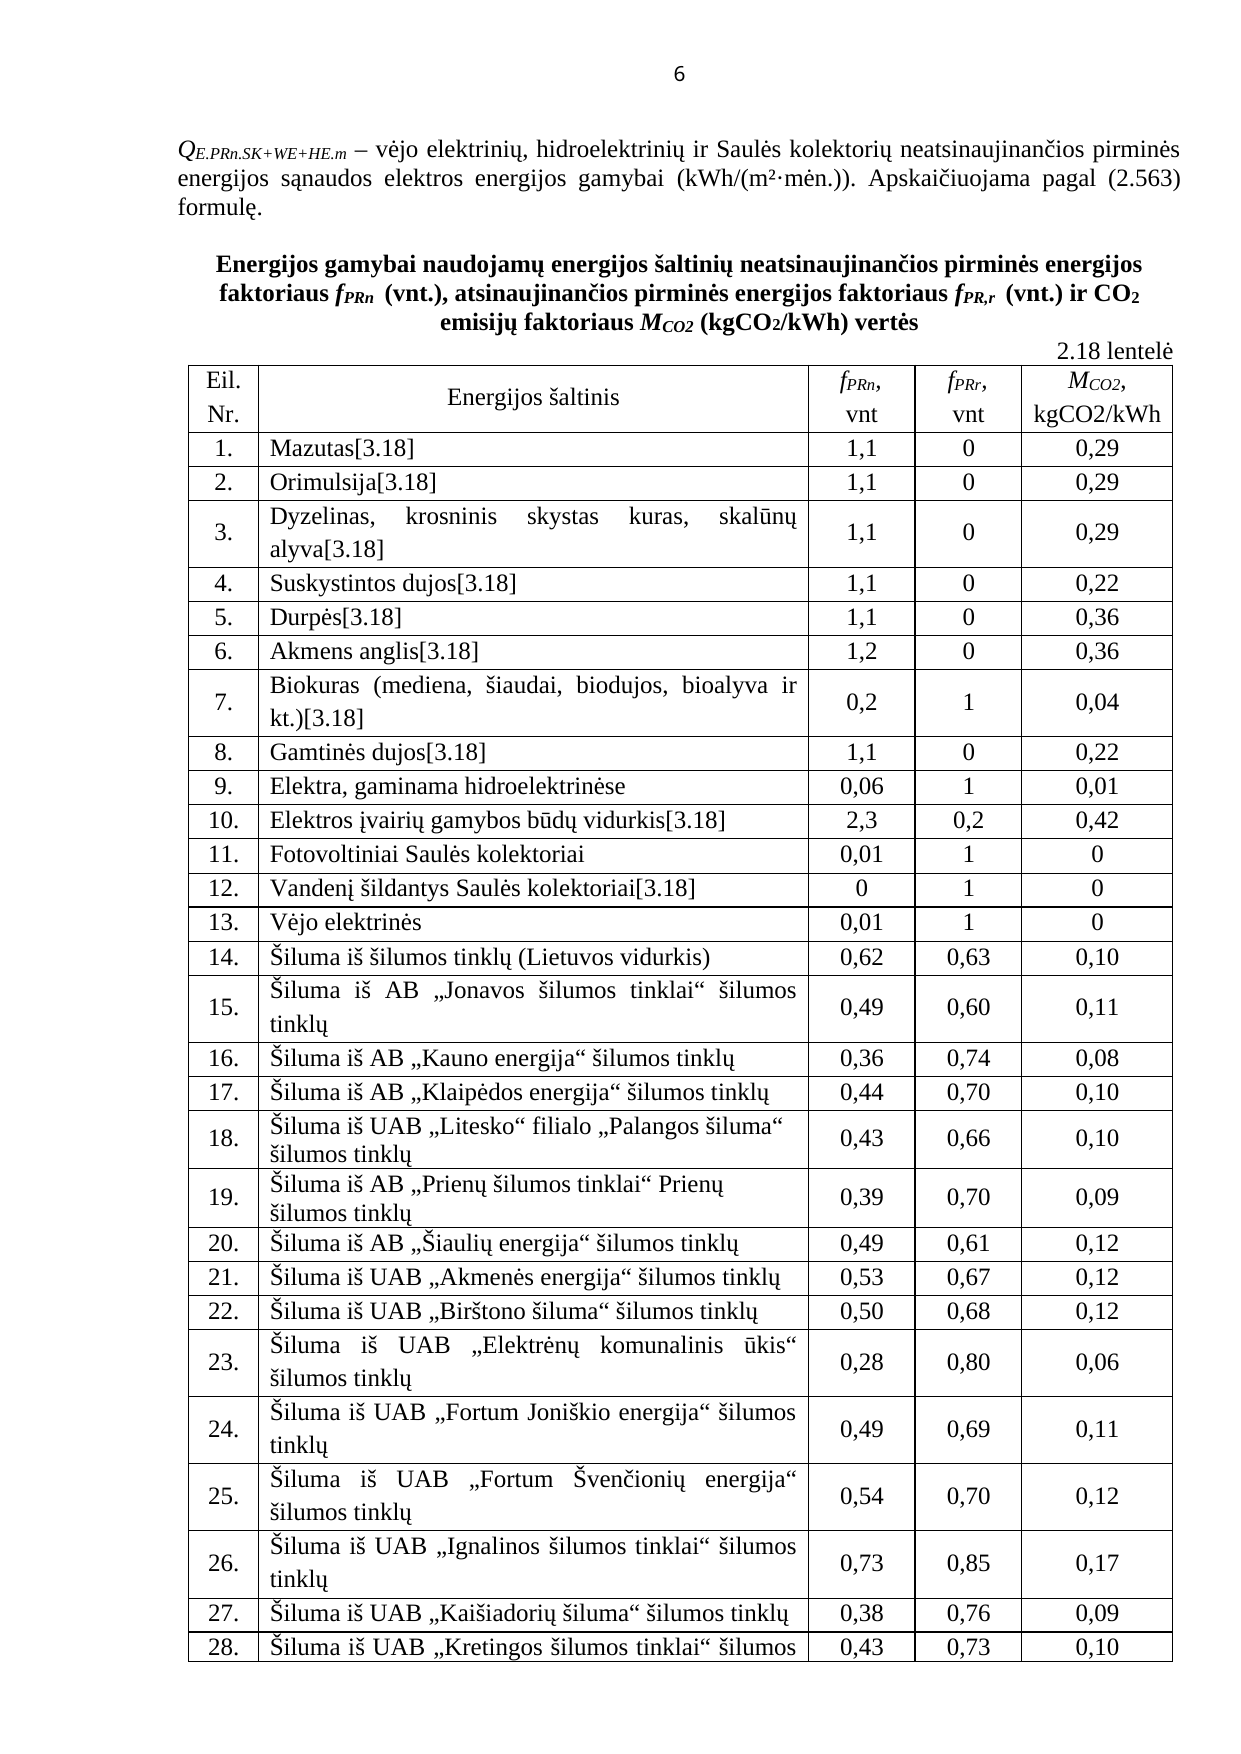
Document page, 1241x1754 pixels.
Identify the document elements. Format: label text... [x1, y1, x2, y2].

table_cell Elektros įvairių gamybos būdų vidurkis[3.18] [259, 805, 808, 838]
table_cell 0,12 [1022, 1262, 1172, 1295]
table_cell Vandenį šildantys Saulės kolektoriai[3.18] [259, 874, 808, 906]
table_cell 5. [189, 602, 258, 635]
table_cell 0,12 [1022, 1296, 1172, 1329]
table_cell 0 [916, 501, 1021, 567]
text Energijos gamybai naudojamų energijos šaltinių neatsinaujinančios pirminės energijos faktoriaus fPRn (vnt.), atsinaujinančios pirminės energijos faktoriaus fPR,r (vnt.) ir CO2 emisijų faktoriaus MCO2 (kgCO2/kWh) vertės [177, 249, 1181, 336]
table_cell 7. [189, 670, 258, 736]
table_cell 0,69 [916, 1397, 1021, 1463]
table_cell 0,60 [916, 976, 1021, 1042]
table_cell 27. [189, 1599, 258, 1631]
table_cell Šiluma iš UAB „Kretingos šilumos tinklai“ šilumos [259, 1633, 808, 1661]
table_cell 0,76 [916, 1599, 1021, 1631]
table_cell Šiluma iš UAB „Fortum Švenčionių energija“ šilumos tinklų [259, 1464, 808, 1530]
table_cell 0,73 [916, 1633, 1021, 1661]
table_cell 0,73 [809, 1531, 914, 1597]
table_cell 0,01 [809, 908, 914, 941]
table_cell 0,49 [809, 1397, 914, 1463]
table_cell 1,1 [809, 568, 914, 601]
table_cell 0 [916, 433, 1021, 466]
table_cell 0,42 [1022, 805, 1172, 838]
table_cell 0,68 [916, 1296, 1021, 1329]
table_cell 1,1 [809, 602, 914, 635]
table_cell 0,49 [809, 976, 914, 1042]
table_cell 6. [189, 636, 258, 669]
table_cell 1,1 [809, 737, 914, 770]
table_cell 0,17 [1022, 1531, 1172, 1597]
table_cell 0,2 [916, 805, 1021, 838]
table_cell 28. [189, 1633, 258, 1661]
table_cell Akmens anglis[3.18] [259, 636, 808, 669]
table_cell Šiluma iš UAB „Elektrėnų komunalinis ūkis“ šilumos tinklų [259, 1330, 808, 1396]
table_cell 10. [189, 805, 258, 838]
table_cell Orimulsija[3.18] [259, 467, 808, 500]
table_cell Šiluma iš AB „Klaipėdos energija“ šilumos tinklų [259, 1077, 808, 1110]
table_cell 0,12 [1022, 1464, 1172, 1530]
table_cell 0,63 [916, 942, 1021, 974]
table_cell 0,36 [1022, 602, 1172, 635]
table_cell 24. [189, 1397, 258, 1463]
table_cell Suskystintos dujos[3.18] [259, 568, 808, 601]
table_header Eil. Nr. [189, 366, 258, 432]
table_cell 0,50 [809, 1296, 914, 1329]
table_cell 0,49 [809, 1228, 914, 1261]
table_cell 1,1 [809, 433, 914, 466]
table_cell Šiluma iš AB „Prienų šilumos tinklai“ Prienų šilumos tinklų [259, 1169, 808, 1227]
table_cell 18. [189, 1111, 258, 1168]
table_cell 0,10 [1022, 1633, 1172, 1661]
table_cell 0 [916, 568, 1021, 601]
table_cell 2. [189, 467, 258, 500]
table_cell Šiluma iš AB „Šiaulių energija“ šilumos tinklų [259, 1228, 808, 1261]
table_cell 0 [1022, 839, 1172, 872]
table_cell 0,11 [1022, 1397, 1172, 1463]
table_cell 4. [189, 568, 258, 601]
text 2.18 lentelė [986, 336, 1181, 364]
table_cell Dyzelinas, krosninis skystas kuras, skalūnų alyva[3.18] [259, 501, 808, 567]
table_cell 0,22 [1022, 737, 1172, 770]
table_cell Šiluma iš UAB „Akmenės energija“ šilumos tinklų [259, 1262, 808, 1295]
table_cell 0,70 [916, 1077, 1021, 1110]
table_cell 21. [189, 1262, 258, 1295]
table_cell 16. [189, 1043, 258, 1076]
table_cell 0,09 [1022, 1169, 1172, 1227]
table_cell 11. [189, 839, 258, 872]
table_cell 1 [916, 839, 1021, 872]
table_cell 0,01 [809, 839, 914, 872]
table_cell 23. [189, 1330, 258, 1396]
table_header MCO2, kgCO2/kWh [1022, 366, 1172, 432]
table_cell Šiluma iš šilumos tinklų (Lietuvos vidurkis) [259, 942, 808, 974]
table_cell 0,01 [1022, 771, 1172, 804]
table_cell Šiluma iš AB „Jonavos šilumos tinklai“ šilumos tinklų [259, 976, 808, 1042]
table_cell 0,08 [1022, 1043, 1172, 1076]
table_cell 0,29 [1022, 467, 1172, 500]
table_cell 14. [189, 942, 258, 974]
table_cell 3. [189, 501, 258, 567]
table_header Energijos šaltinis [259, 366, 808, 432]
table_cell 0,12 [1022, 1228, 1172, 1261]
table_cell Šiluma iš UAB „Kaišiadorių šiluma“ šilumos tinklų [259, 1599, 808, 1631]
table_cell 0,09 [1022, 1599, 1172, 1631]
table_cell 1 [916, 670, 1021, 736]
text QE.PRn.SK+WE+HE.m – vėjo elektrinių, hidroelektrinių ir Saulės kolektorių neatsinaujinančios pirminės energijos sąnaudos elektros energijos gamybai (kWh/(m²·mėn.)). Apskaičiuojama pagal (2.563) formulę. [177, 134, 1181, 221]
table_cell 0,2 [809, 670, 914, 736]
table_cell 0,43 [809, 1633, 914, 1661]
table_cell Elektra, gaminama hidroelektrinėse [259, 771, 808, 804]
table_cell 0,85 [916, 1531, 1021, 1597]
table_cell Fotovoltiniai Saulės kolektoriai [259, 839, 808, 872]
table_cell 0,06 [1022, 1330, 1172, 1396]
table_cell 0,06 [809, 771, 914, 804]
table_cell Šiluma iš UAB „Birštono šiluma“ šilumos tinklų [259, 1296, 808, 1329]
table_cell 0,53 [809, 1262, 914, 1295]
table_cell 0,62 [809, 942, 914, 974]
table_cell 17. [189, 1077, 258, 1110]
table_cell 2,3 [809, 805, 914, 838]
table_cell 0 [916, 737, 1021, 770]
table_cell 0,22 [1022, 568, 1172, 601]
table_cell 0,10 [1022, 1111, 1172, 1168]
table_cell 0 [1022, 874, 1172, 906]
table_cell 0,36 [1022, 636, 1172, 669]
table_cell 0,04 [1022, 670, 1172, 736]
table_cell 13. [189, 908, 258, 941]
table_cell 1. [189, 433, 258, 466]
table_cell 0,44 [809, 1077, 914, 1110]
table_cell 0,54 [809, 1464, 914, 1530]
table_cell 0,38 [809, 1599, 914, 1631]
table_cell 0,10 [1022, 1077, 1172, 1110]
table_cell 1 [916, 771, 1021, 804]
table_cell 1 [916, 874, 1021, 906]
table_cell 0,11 [1022, 976, 1172, 1042]
table_cell 1,1 [809, 501, 914, 567]
table_cell 0,70 [916, 1169, 1021, 1227]
table_cell Gamtinės dujos[3.18] [259, 737, 808, 770]
table_cell 0,74 [916, 1043, 1021, 1076]
table_header fPRr, vnt [916, 366, 1021, 432]
table_cell 0,10 [1022, 942, 1172, 974]
table_cell Šiluma iš UAB „Fortum Joniškio energija“ šilumos tinklų [259, 1397, 808, 1463]
table_cell 1,1 [809, 467, 914, 500]
table_cell 0,29 [1022, 501, 1172, 567]
table_cell 0 [916, 636, 1021, 669]
table_cell 0,28 [809, 1330, 914, 1396]
table_cell 8. [189, 737, 258, 770]
table_cell Šiluma iš AB „Kauno energija“ šilumos tinklų [259, 1043, 808, 1076]
table_cell 0 [916, 467, 1021, 500]
table_header fPRn, vnt [809, 366, 914, 432]
table_cell 0,36 [809, 1043, 914, 1076]
table_cell 22. [189, 1296, 258, 1329]
table_cell 0,80 [916, 1330, 1021, 1396]
table_cell 1 [916, 908, 1021, 941]
table_cell 12. [189, 874, 258, 906]
table_cell 0,66 [916, 1111, 1021, 1168]
table_cell Durpės[3.18] [259, 602, 808, 635]
table_cell Šiluma iš UAB „Litesko“ filialo „Palangos šiluma“ šilumos tinklų [259, 1111, 808, 1168]
table_cell Šiluma iš UAB „Ignalinos šilumos tinklai“ šilumos tinklų [259, 1531, 808, 1597]
table_cell 15. [189, 976, 258, 1042]
table_cell 26. [189, 1531, 258, 1597]
table_cell 19. [189, 1169, 258, 1227]
table_cell 0,67 [916, 1262, 1021, 1295]
table_cell 25. [189, 1464, 258, 1530]
table_cell 0,43 [809, 1111, 914, 1168]
table_cell 0 [1022, 908, 1172, 941]
table_cell 0 [809, 874, 914, 906]
table_cell Vėjo elektrinės [259, 908, 808, 941]
table_cell 0 [916, 602, 1021, 635]
table_cell Biokuras (mediena, šiaudai, biodujos, bioalyva ir kt.)[3.18] [259, 670, 808, 736]
table_cell 9. [189, 771, 258, 804]
table_cell 0,29 [1022, 433, 1172, 466]
table_cell Mazutas[3.18] [259, 433, 808, 466]
table_cell 1,2 [809, 636, 914, 669]
table_cell 0,61 [916, 1228, 1021, 1261]
table_cell 20. [189, 1228, 258, 1261]
table_cell 0,70 [916, 1464, 1021, 1530]
table_cell 0,39 [809, 1169, 914, 1227]
